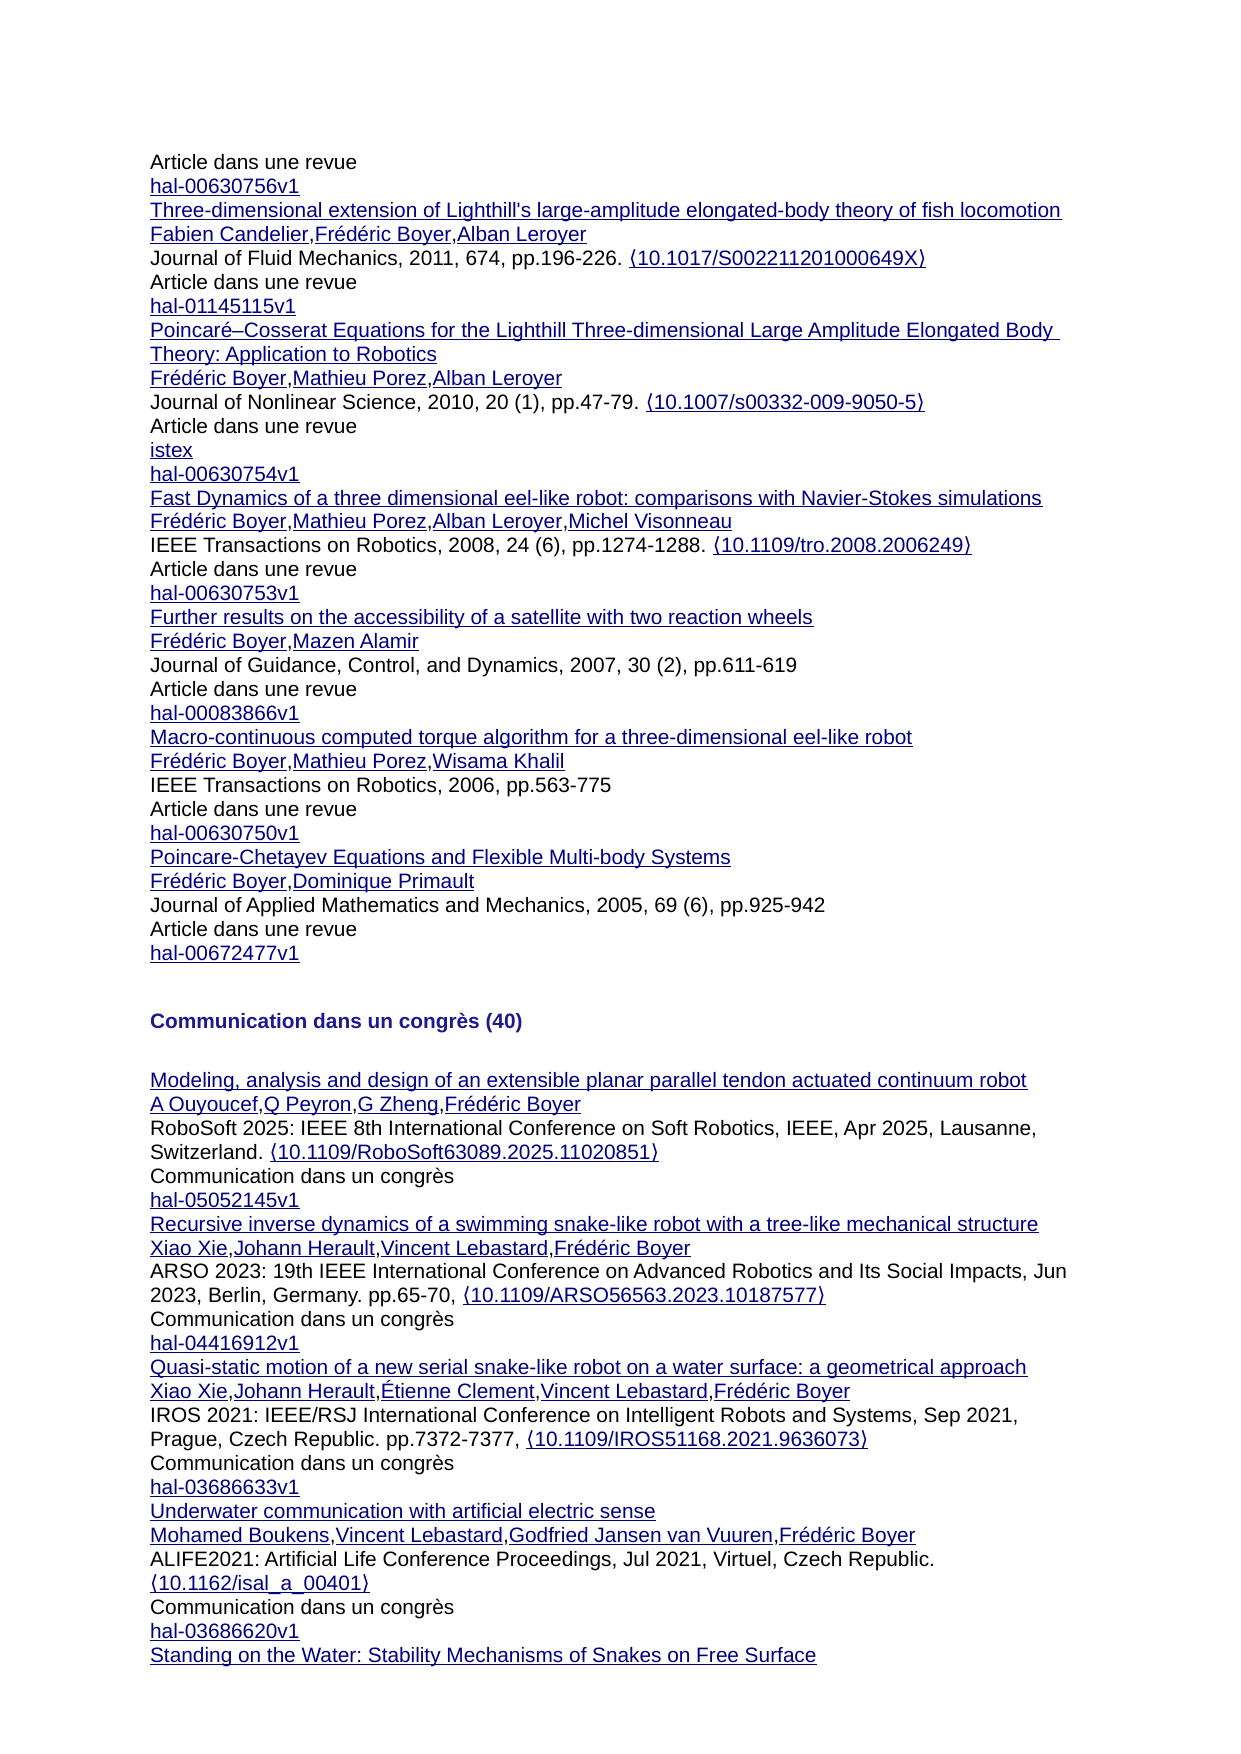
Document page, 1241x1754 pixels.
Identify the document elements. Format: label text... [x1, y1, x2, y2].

table_header Modeling, analysis and design of an extensible planar parallel tendon actuated continuum robot A Ouyoucef,Q Peyron,G Zheng,Frédéric Boyer RoboSoft 2025: IEEE 8th International Conference on Soft Robotics, IEEE, Apr 2025, Lausanne, Switzerland. ⟨10.1109/RoboSoft63089.2025.11020851⟩ Communication dans un congrès hal-05052145v1 [150, 1068, 1090, 1211]
table_cell Recursive inverse dynamics of a swimming snake-like robot with a tree-like mechanical structure Xiao Xie,Johann Herault,Vincent Lebastard,Frédéric Boyer ARSO 2023: 19th IEEE International Conference on Advanced Robotics and Its Social Impacts, Jun 2023, Berlin, Germany. pp.65-70, ⟨10.1109/ARSO56563.2023.10187577⟩ Communication dans un congrès hal-04416912v1 [150, 1211, 1090, 1355]
table_cell Three-dimensional extension of Lighthill's large-amplitude elongated-body theory of fish locomotion Fabien Candelier,Frédéric Boyer,Alban Leroyer Journal of Fluid Mechanics, 2011, 674, pp.196-226. ⟨10.1017/S002211201000649X⟩ Article dans une revue hal-01145115v1 [150, 198, 1090, 318]
table_cell Underwater communication with artificial electric sense Mohamed Boukens,Vincent Lebastard,Godfried Jansen van Vuuren,Frédéric Boyer ALIFE2021: Artificial Life Conference Proceedings, Jul 2021, Virtuel, Czech Republic. ⟨10.1162/isal_a_00401⟩ Communication dans un congrès hal-03686620v1 [150, 1499, 1090, 1643]
table_cell Quasi-static motion of a new serial snake-like robot on a water surface: a geometrical approach Xiao Xie,Johann Herault,Étienne Clement,Vincent Lebastard,Frédéric Boyer IROS 2021: IEEE/RSJ International Conference on Intelligent Robots and Systems, Sep 2021, Prague, Czech Republic. pp.7372-7377, ⟨10.1109/IROS51168.2021.9636073⟩ Communication dans un congrès hal-03686633v1 [150, 1355, 1090, 1499]
subtitle Communication dans un congrès (40) [150, 1009, 1090, 1033]
table_cell Poincaré–Cosserat Equations for the Lighthill Three-dimensional Large Amplitude Elongated Body Theory: Application to Robotics Frédéric Boyer,Mathieu Porez,Alban Leroyer Journal of Nonlinear Science, 2010, 20 (1), pp.47-79. ⟨10.1007/s00332-009-9050-5⟩ Article dans une revue istex hal-00630754v1 [150, 318, 1090, 485]
table_cell Fast Dynamics of a three dimensional eel-like robot: comparisons with Navier-Stokes simulations Frédéric Boyer,Mathieu Porez,Alban Leroyer,Michel Visonneau IEEE Transactions on Robotics, 2008, 24 (6), pp.1274-1288. ⟨10.1109/tro.2008.2006249⟩ Article dans une revue hal-00630753v1 [150, 485, 1090, 605]
table_cell Macro-continuous computed torque algorithm for a three-dimensional eel-like robot Frédéric Boyer,Mathieu Porez,Wisama Khalil IEEE Transactions on Robotics, 2006, pp.563-775 Article dans une revue hal-00630750v1 [150, 725, 1090, 845]
table_cell Standing on the Water: Stability Mechanisms of Snakes on Free Surface [150, 1643, 1090, 1667]
table_cell Further results on the accessibility of a satellite with two reaction wheels Frédéric Boyer,Mazen Alamir Journal of Guidance, Control, and Dynamics, 2007, 30 (2), pp.611-619 Article dans une revue hal-00083866v1 [150, 605, 1090, 725]
table_cell Article dans une revue hal-00630756v1 [150, 150, 1090, 198]
table_cell Poincare-Chetayev Equations and Flexible Multi-body Systems Frédéric Boyer,Dominique Primault Journal of Applied Mathematics and Mechanics, 2005, 69 (6), pp.925-942 Article dans une revue hal-00672477v1 [150, 845, 1090, 964]
